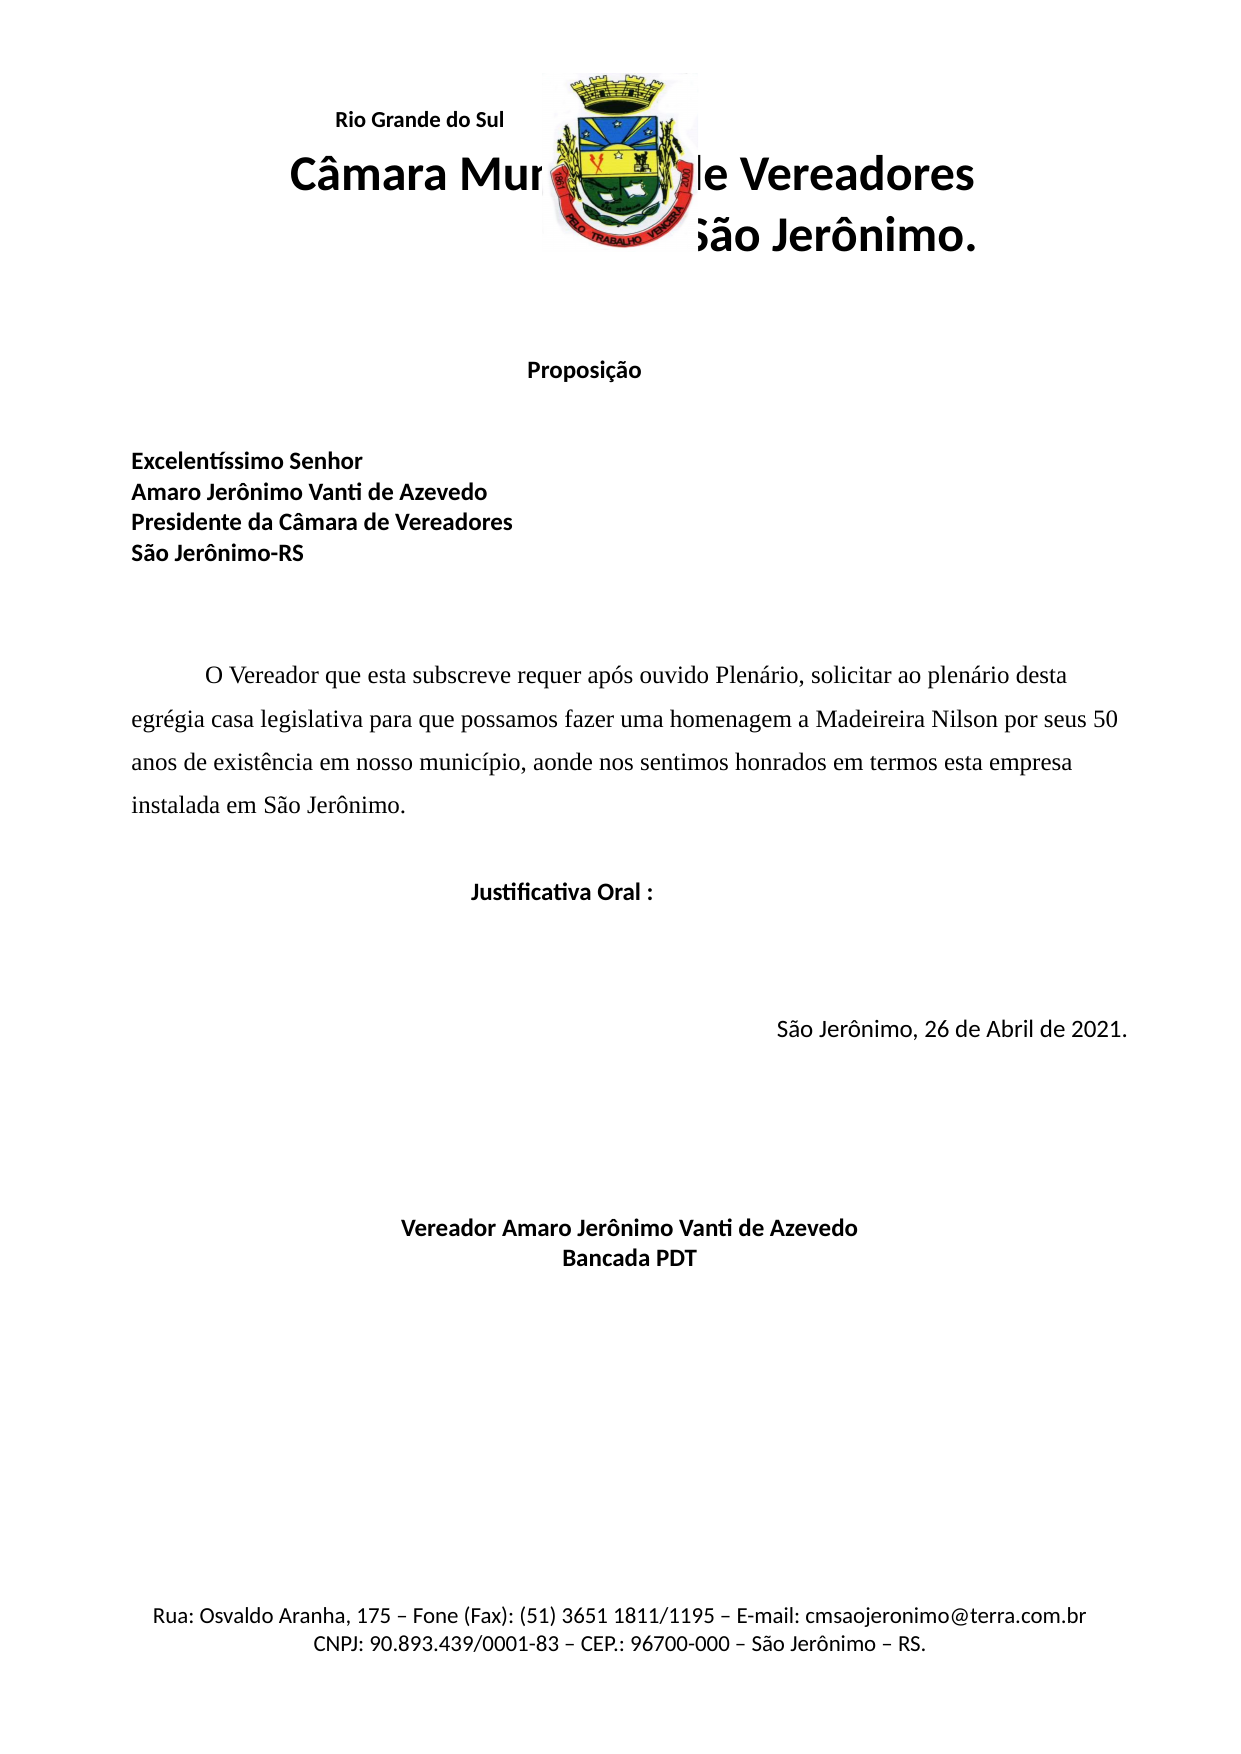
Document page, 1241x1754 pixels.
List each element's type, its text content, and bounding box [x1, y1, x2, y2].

text São Jerônimo-RS [131, 537, 1128, 567]
text Justificativa Oral : [131, 876, 1128, 907]
text O Vereador que esta subscreve requer após ouvido Plenário, solicitar ao plenário desta egrégia casa legislativa para que possamos fazer uma homenagem a Madeireira Nilson por seus 50 anos de existência em nosso município, aonde nos sentimos honrados em termos esta empresa instalada em São Jerônimo. [131, 659, 1128, 819]
text Proposição [75, 354, 1128, 384]
text São Jerônimo, 26 de Abril de 2021. [131, 1013, 1128, 1044]
text Amaro Jerônimo Vanti de Azevedo [131, 476, 1128, 506]
text Presidente da Câmara de Vereadores [131, 506, 1128, 537]
table_header [75, 1334, 1137, 1367]
subtitle Bancada PDT [131, 1242, 1128, 1273]
text Excelentíssimo Senhor [131, 445, 1128, 476]
text Vereador Amaro Jerônimo Vanti de Azevedo [131, 1212, 1128, 1242]
